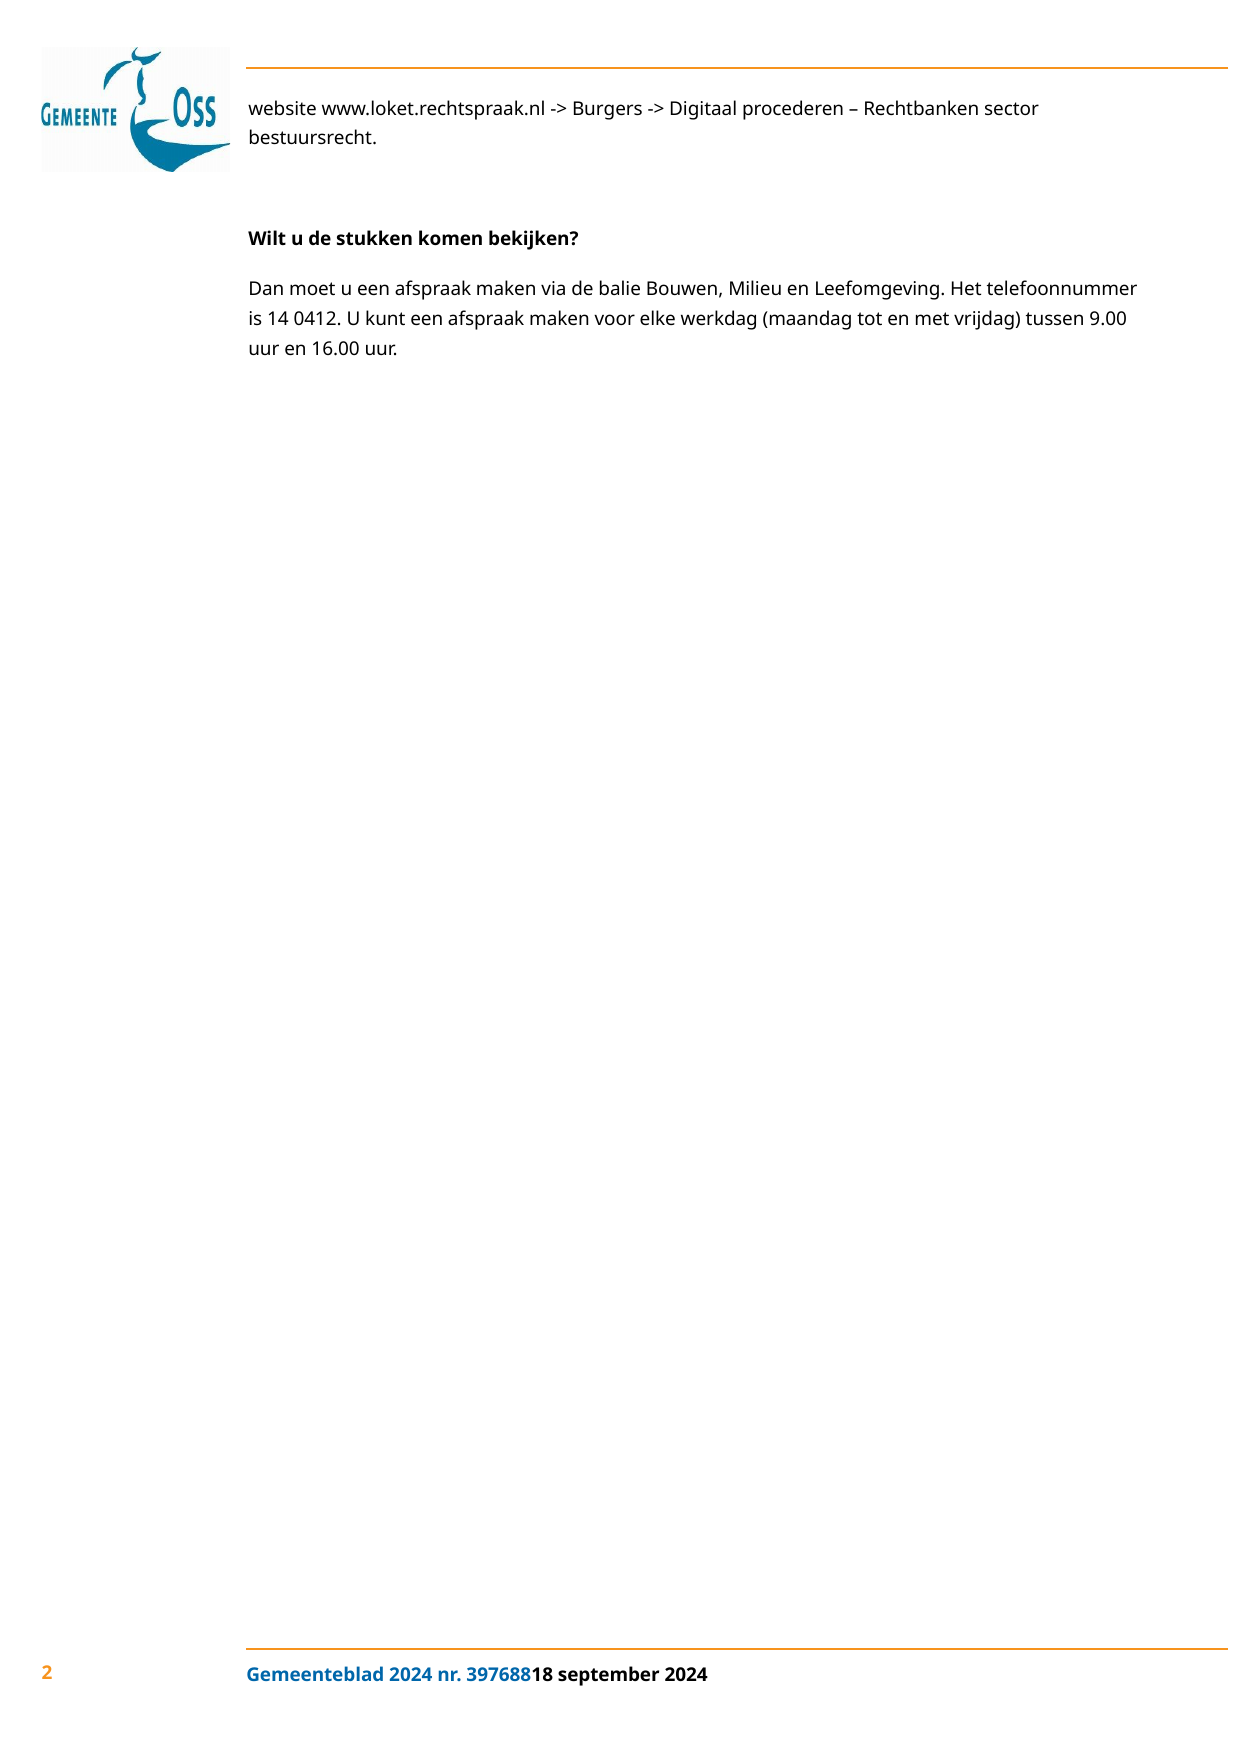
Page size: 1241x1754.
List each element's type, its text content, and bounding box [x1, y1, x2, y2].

picture [41, 47, 231, 172]
text website www.loket.rechtspraak.nl -> Burgers -> Digitaal procederen – Rechtbanken sector bestuursrecht. [248, 95, 1152, 150]
text Dan moet u een afspraak maken via de balie Bouwen, Milieu en Leefomgeving. Het telefoonnummer is 14 0412. U kunt een afspraak maken voor elke werkdag (maandag tot en met vrijdag) tussen 9.00 uur en 16.00 uur. [248, 276, 1152, 361]
text Wilt u de stukken komen bekijken? [248, 225, 1152, 251]
